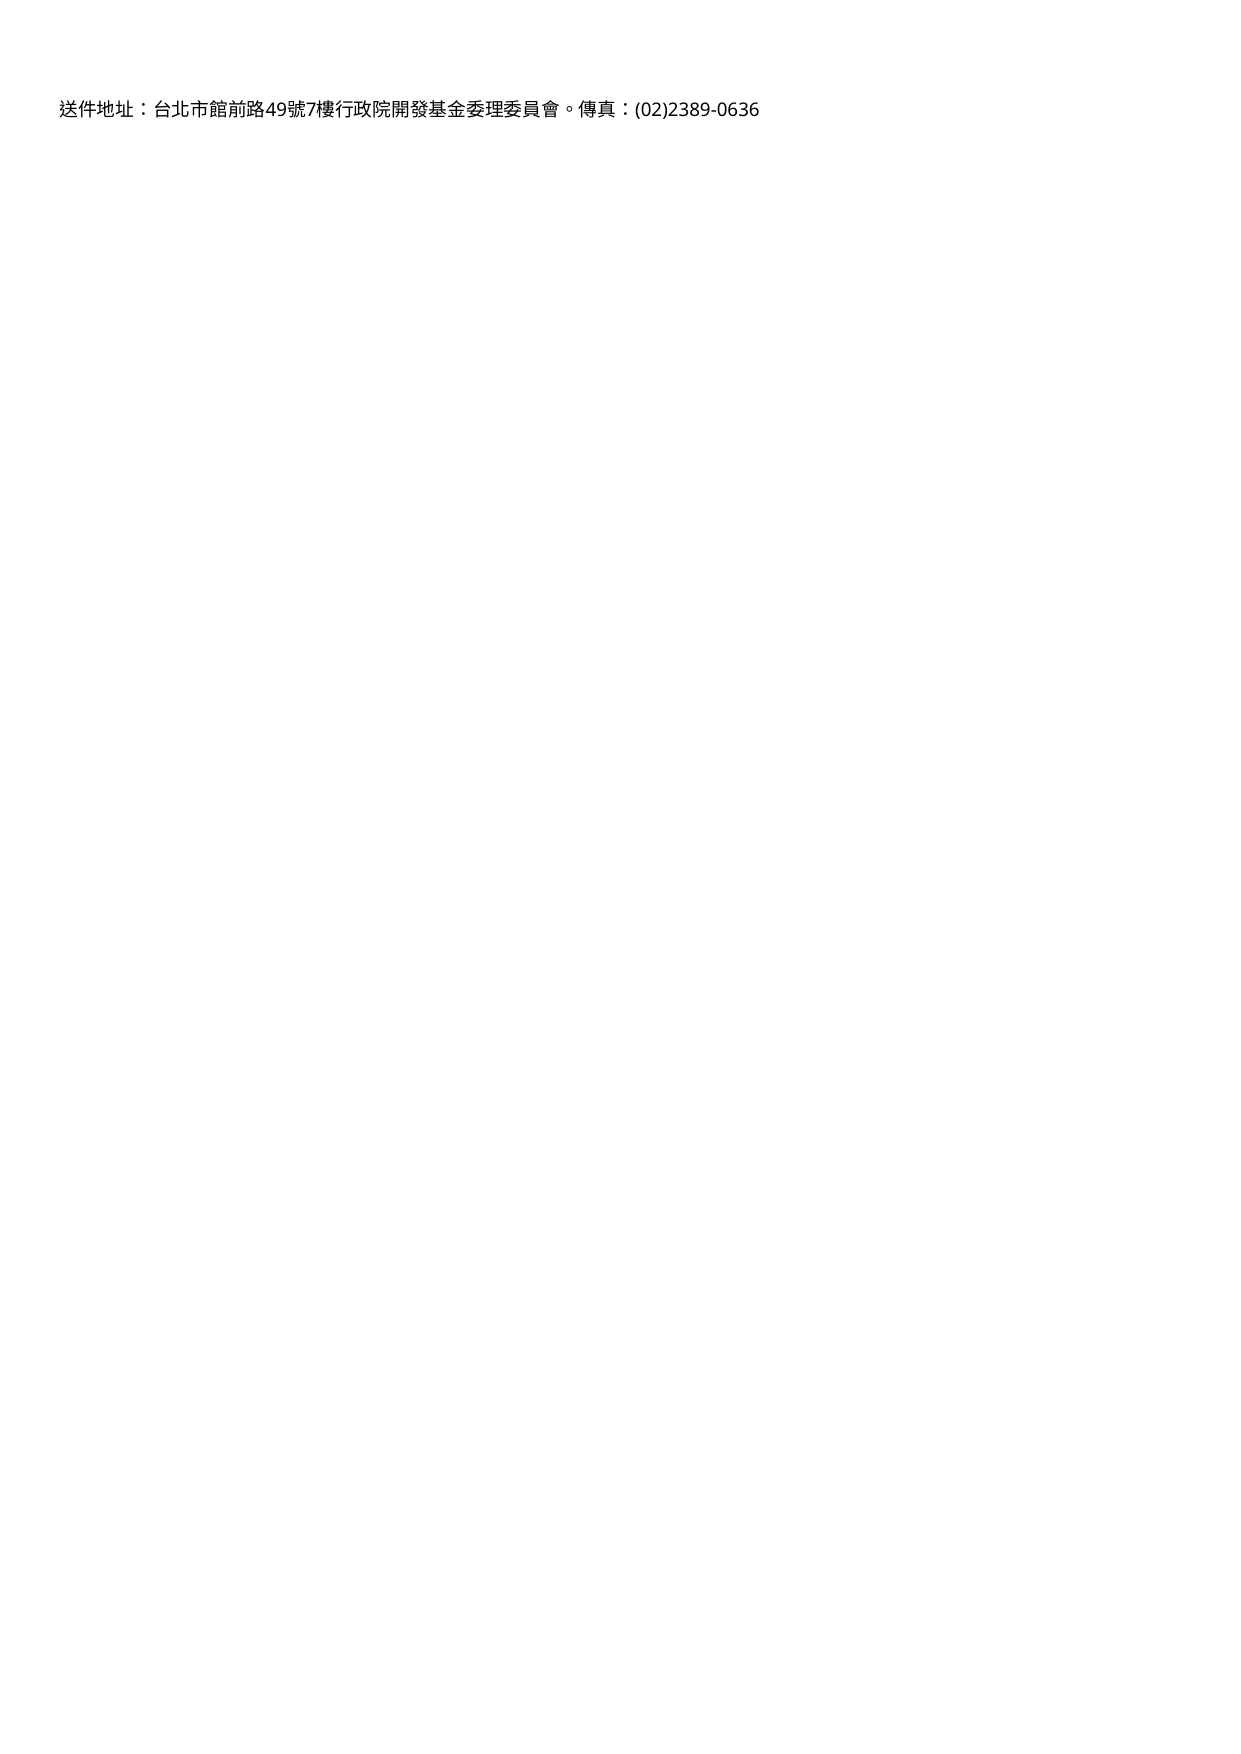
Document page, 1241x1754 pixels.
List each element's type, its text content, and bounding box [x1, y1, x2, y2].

text 送件地址：台北市館前路49號7樓行政院開發基金委理委員會。傳真：(02)2389-0636 [59, 89, 1181, 122]
